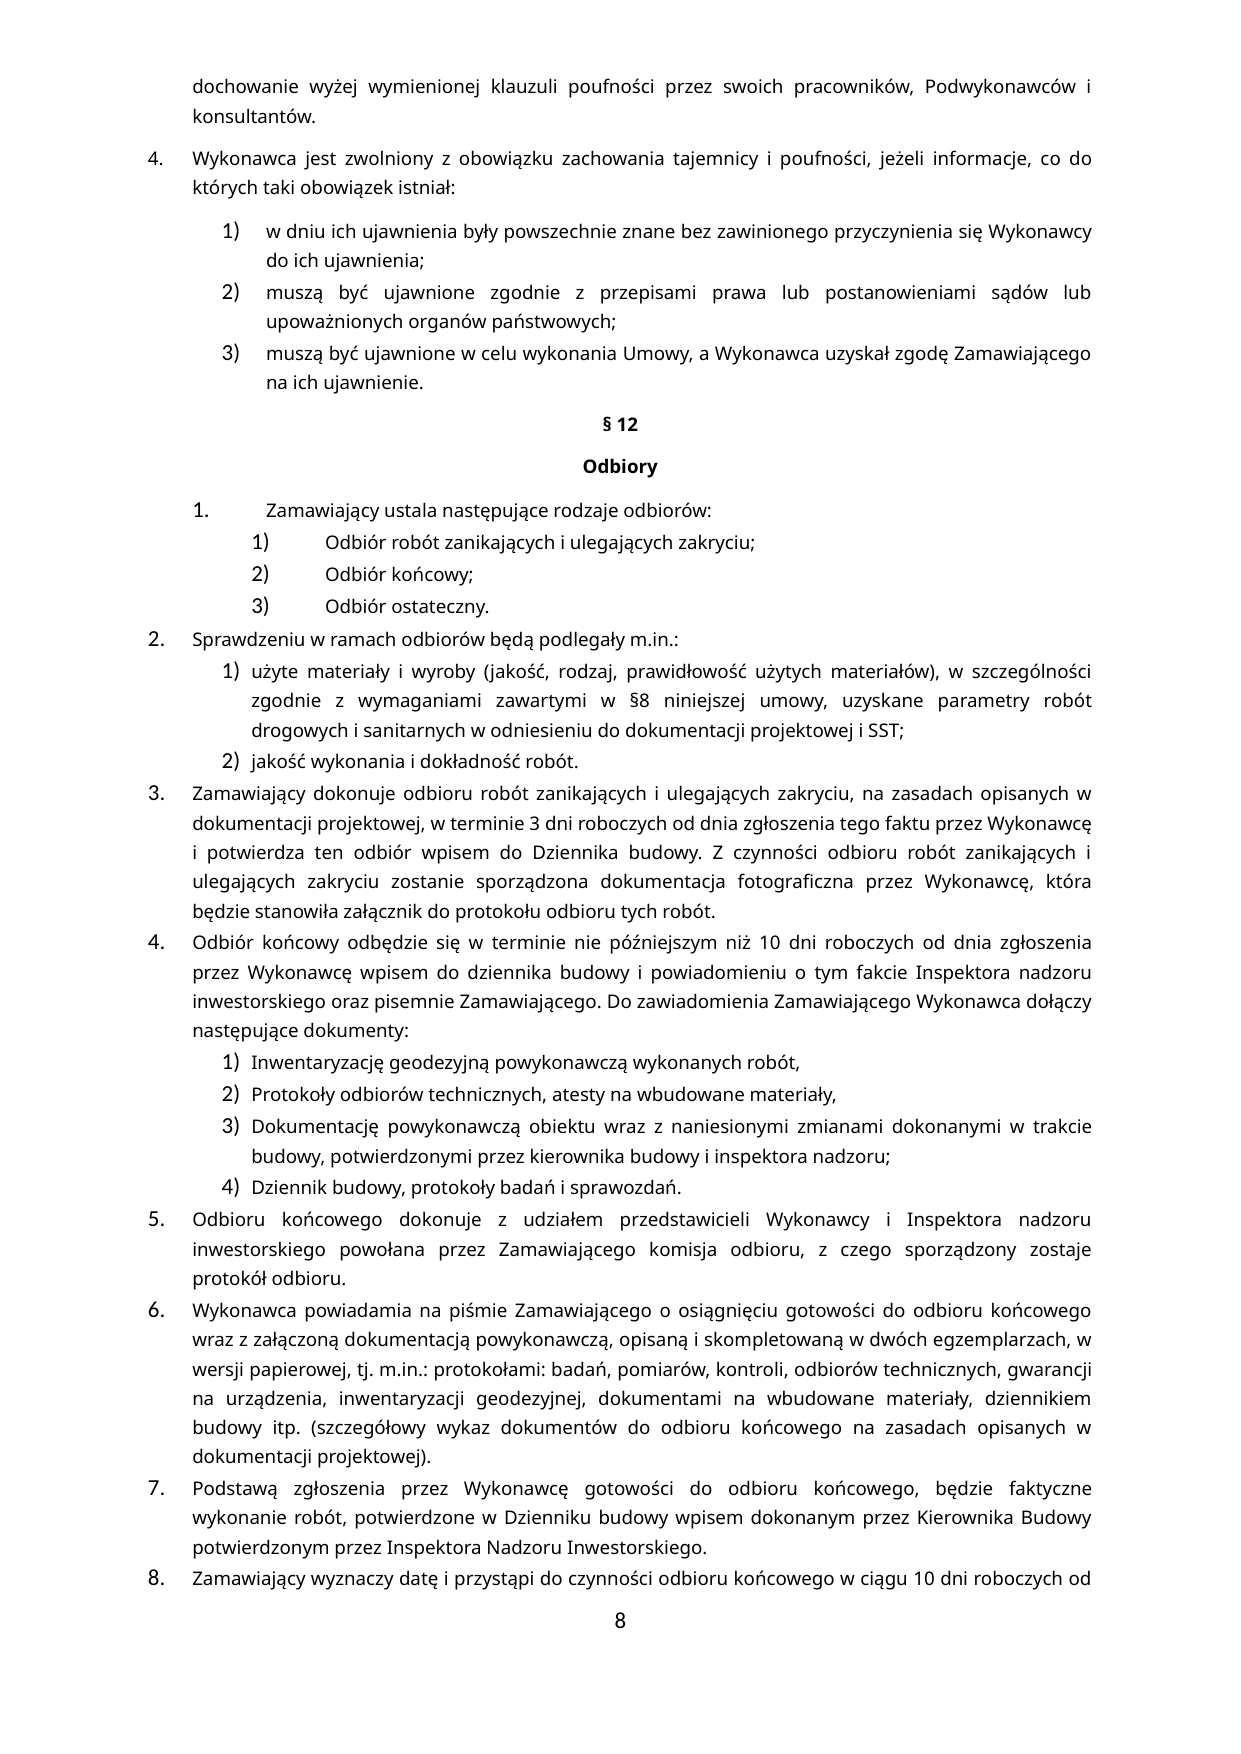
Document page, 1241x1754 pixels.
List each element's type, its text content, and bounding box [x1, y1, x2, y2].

list jakość wykonania i dokładność robót. [221, 746, 1093, 774]
list Dziennik budowy, protokoły badań i sprawozdań. [221, 1172, 1093, 1200]
list Dokumentację powykonawczą obiektu wraz z naniesionymi zmianami dokonanymi w trakcie budowy, potwierdzonymi przez kierownika budowy i inspektora nadzoru; [221, 1111, 1093, 1168]
list Odbiór ostateczny. [251, 592, 1093, 619]
list użyte materiały i wyroby (jakość, rodzaj, prawidłowość użytych materiałów), w szczególności zgodnie z wymaganiami zawartymi w §8 niniejszej umowy, uzyskane parametry robót drogowych i sanitarnych w odniesieniu do dokumentacji projektowej i SST; [221, 656, 1093, 742]
list Inwentaryzację geodezyjną powykonawczą wykonanych robót, [221, 1047, 1093, 1075]
list w dniu ich ujawnienia były powszechnie znane bez zawinionego przyczynienia się Wykonawcy do ich ujawnienia; [221, 216, 1093, 273]
list muszą być ujawnione zgodnie z przepisami prawa lub postanowieniami sądów lub upoważnionych organów państwowych; [221, 277, 1093, 334]
list Odbiór końcowy; [251, 559, 1093, 587]
text § 12 [148, 411, 1093, 437]
list Zamawiający ustala następujące rodzaje odbiorów: [192, 495, 1093, 523]
list Zamawiający wyznaczy datę i przystąpi do czynności odbioru końcowego w ciągu 10 dni roboczych od [148, 1563, 1093, 1591]
text Odbiory [148, 453, 1093, 479]
list Podstawą zgłoszenia przez Wykonawcę gotowości do odbioru końcowego, będzie faktyczne wykonanie robót, potwierdzone w Dzienniku budowy wpisem dokonanym przez Kierownika Budowy potwierdzonym przez Inspektora Nadzoru Inwestorskiego. [148, 1473, 1093, 1559]
list Odbioru końcowego dokonuje z udziałem przedstawicieli Wykonawcy i Inspektora nadzoru inwestorskiego powołana przez Zamawiającego komisja odbioru, z czego sporządzony zostaje protokół odbioru. [148, 1204, 1093, 1291]
list muszą być ujawnione w celu wykonania Umowy, a Wykonawca uzyskał zgodę Zamawiającego na ich ujawnienie. [221, 338, 1093, 395]
list Odbiór robót zanikających i ulegających zakryciu; [251, 527, 1093, 555]
list Odbiór końcowy odbędzie się w terminie nie późniejszym niż 10 dni roboczych od dnia zgłoszenia przez Wykonawcę wpisem do dziennika budowy i powiadomieniu o tym fakcie Inspektora nadzoru inwestorskiego oraz pisemnie Zamawiającego. Do zawiadomienia Zamawiającego Wykonawca dołączy następujące dokumenty: [148, 927, 1093, 1043]
list Zamawiający dokonuje odbioru robót zanikających i ulegających zakryciu, na zasadach opisanych w dokumentacji projektowej, w terminie 3 dni roboczych od dnia zgłoszenia tego faktu przez Wykonawcę i potwierdza ten odbiór wpisem do Dziennika budowy. Z czynności odbioru robót zanikających i ulegających zakryciu zostanie sporządzona dokumentacja fotograficzna przez Wykonawcę, która będzie stanowiła załącznik do protokołu odbioru tych robót. [148, 778, 1093, 923]
list Wykonawca powiadamia na piśmie Zamawiającego o osiągnięciu gotowości do odbioru końcowego wraz z załączoną dokumentacją powykonawczą, opisaną i skompletowaną w dwóch egzemplarzach, w wersji papierowej, tj. m.in.: protokołami: badań, pomiarów, kontroli, odbiorów technicznych, gwarancji na urządzenia, inwentaryzacji geodezyjnej, dokumentami na wbudowane materiały, dziennikiem budowy itp. (szczegółowy wykaz dokumentów do odbioru końcowego na zasadach opisanych w dokumentacji projektowej). [148, 1295, 1093, 1469]
list dochowanie wyżej wymienionej klauzuli poufności przez swoich pracowników, Podwykonawców i konsultantów. [148, 74, 1093, 128]
list Protokoły odbiorów technicznych, atesty na wbudowane materiały, [221, 1079, 1093, 1107]
list Sprawdzeniu w ramach odbiorów będą podlegały m.in.: [148, 624, 1093, 652]
list Wykonawca jest zwolniony z obowiązku zachowania tajemnicy i poufności, jeżeli informacje, co do których taki obowiązek istniał: [148, 145, 1093, 199]
